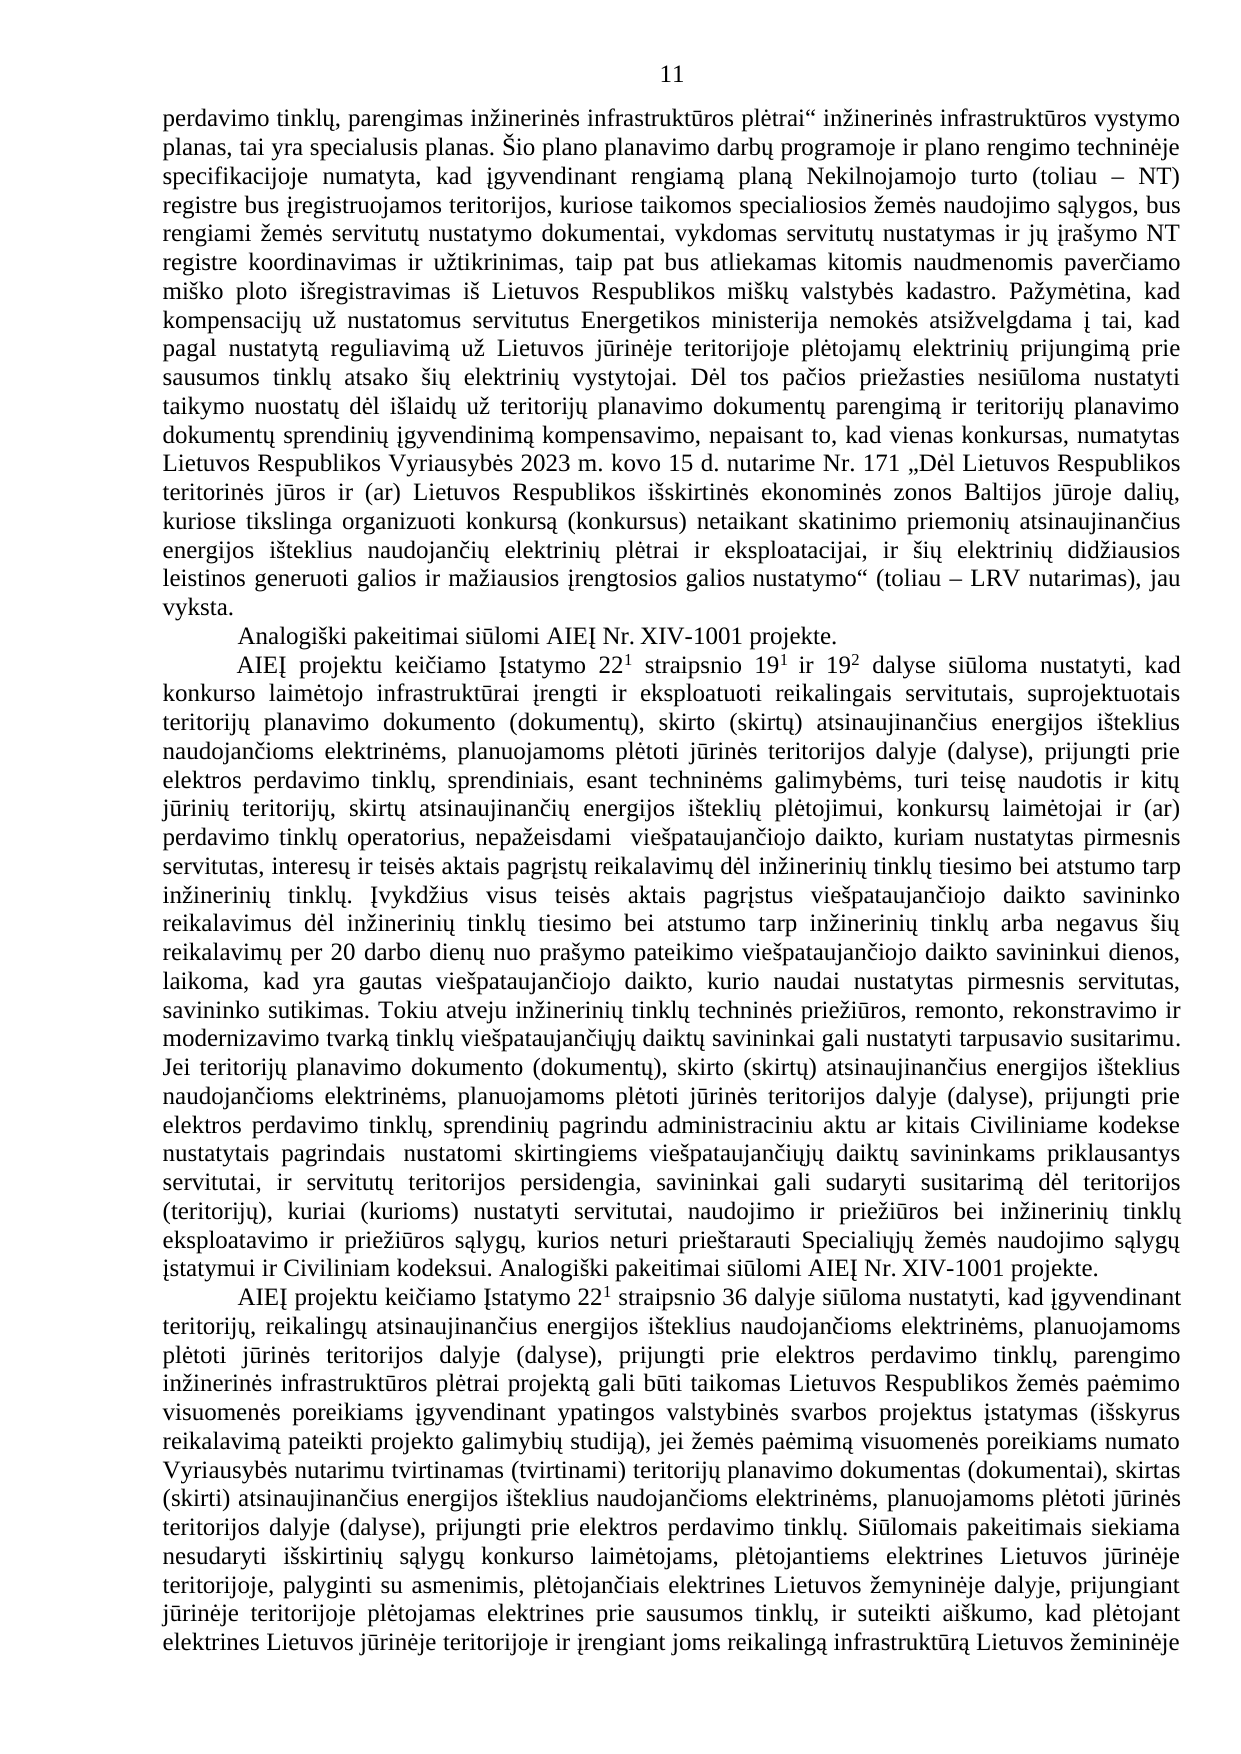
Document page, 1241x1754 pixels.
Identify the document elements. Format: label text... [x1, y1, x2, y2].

text perdavimo tinklų, parengimas inžinerinės infrastruktūros plėtrai“ inžinerinės infrastruktūros vystymo planas, tai yra specialusis planas. Šio plano planavimo darbų programoje ir plano rengimo techninėje specifikacijoje numatyta, kad įgyvendinant rengiamą planą Nekilnojamojo turto (toliau – NT) registre bus įregistruojamos teritorijos, kuriose taikomos specialiosios žemės naudojimo sąlygos, bus rengiami žemės servitutų nustatymo dokumentai, vykdomas servitutų nustatymas ir jų įrašymo NT registre koordinavimas ir užtikrinimas, taip pat bus atliekamas kitomis naudmenomis paverčiamo miško ploto išregistravimas iš Lietuvos Respublikos miškų valstybės kadastro. Pažymėtina, kad kompensacijų už nustatomus servitutus Energetikos ministerija nemokės atsižvelgdama į tai, kad pagal nustatytą reguliavimą už Lietuvos jūrinėje teritorijoje plėtojamų elektrinių prijungimą prie sausumos tinklų atsako šių elektrinių vystytojai. Dėl tos pačios priežasties nesiūloma nustatyti taikymo nuostatų dėl išlaidų už teritorijų planavimo dokumentų parengimą ir teritorijų planavimo dokumentų sprendinių įgyvendinimą kompensavimo, nepaisant to, kad vienas konkursas, numatytas Lietuvos Respublikos Vyriausybės 2023 m. kovo 15 d. nutarime Nr. 171 „Dėl Lietuvos Respublikos teritorinės jūros ir (ar) Lietuvos Respublikos išskirtinės ekonominės zonos Baltijos jūroje dalių, kuriose tikslinga organizuoti konkursą (konkursus) netaikant skatinimo priemonių atsinaujinančius energijos išteklius naudojančių elektrinių plėtrai ir eksploatacijai, ir šių elektrinių didžiausios leistinos generuoti galios ir mažiausios įrengtosios galios nustatymo“ (toliau – LRV nutarimas), jau vyksta. [162, 103, 1181, 621]
text AIEĮ projektu keičiamo Įstatymo 221 straipsnio 191 ir 192 dalyse siūloma nustatyti, kad konkurso laimėtojo infrastruktūrai įrengti ir eksploatuoti reikalingais servitutais, suprojektuotais teritorijų planavimo dokumento (dokumentų), skirto (skirtų) atsinaujinančius energijos išteklius naudojančioms elektrinėms, planuojamoms plėtoti jūrinės teritorijos dalyje (dalyse), prijungti prie elektros perdavimo tinklų, sprendiniais, esant techninėms galimybėms, turi teisę naudotis ir kitų jūrinių teritorijų, skirtų atsinaujinančių energijos išteklių plėtojimui, konkursų laimėtojai ir (ar) perdavimo tinklų operatorius, nepažeisdami viešpataujančiojo daikto, kuriam nustatytas pirmesnis servitutas, interesų ir teisės aktais pagrįstų reikalavimų dėl inžinerinių tinklų tiesimo bei atstumo tarp inžinerinių tinklų. Įvykdžius visus teisės aktais pagrįstus viešpataujančiojo daikto savininko reikalavimus dėl inžinerinių tinklų tiesimo bei atstumo tarp inžinerinių tinklų arba negavus šių reikalavimų per 20 darbo dienų nuo prašymo pateikimo viešpataujančiojo daikto savininkui dienos, laikoma, kad yra gautas viešpataujančiojo daikto, kurio naudai nustatytas pirmesnis servitutas, savininko sutikimas. Tokiu atveju inžinerinių tinklų techninės priežiūros, remonto, rekonstravimo ir modernizavimo tvarką tinklų viešpataujančiųjų daiktų savininkai gali nustatyti tarpusavio susitarimu. Jei teritorijų planavimo dokumento (dokumentų), skirto (skirtų) atsinaujinančius energijos išteklius naudojančioms elektrinėms, planuojamoms plėtoti jūrinės teritorijos dalyje (dalyse), prijungti prie elektros perdavimo tinklų, sprendinių pagrindu administraciniu aktu ar kitais Civiliniame kodekse nustatytais pagrindais nustatomi skirtingiems viešpataujančiųjų daiktų savininkams priklausantys servitutai, ir servitutų teritorijos persidengia, savininkai gali sudaryti susitarimą dėl teritorijos (teritorijų), kuriai (kurioms) nustatyti servitutai, naudojimo ir priežiūros bei inžinerinių tinklų eksploatavimo ir priežiūros sąlygų, kurios neturi prieštarauti Specialiųjų žemės naudojimo sąlygų įstatymui ir Civiliniam kodeksui. Analogiški pakeitimai siūlomi AIEĮ Nr. XIV-1001 projekte. [162, 650, 1181, 1282]
text AIEĮ projektu keičiamo Įstatymo 221 straipsnio 36 dalyje siūloma nustatyti, kad įgyvendinant teritorijų, reikalingų atsinaujinančius energijos išteklius naudojančioms elektrinėms, planuojamoms plėtoti jūrinės teritorijos dalyje (dalyse), prijungti prie elektros perdavimo tinklų, parengimo inžinerinės infrastruktūros plėtrai projektą gali būti taikomas Lietuvos Respublikos žemės paėmimo visuomenės poreikiams įgyvendinant ypatingos valstybinės svarbos projektus įstatymas (išskyrus reikalavimą pateikti projekto galimybių studiją), jei žemės paėmimą visuomenės poreikiams numato Vyriausybės nutarimu tvirtinamas (tvirtinami) teritorijų planavimo dokumentas (dokumentai), skirtas (skirti) atsinaujinančius energijos išteklius naudojančioms elektrinėms, planuojamoms plėtoti jūrinės teritorijos dalyje (dalyse), prijungti prie elektros perdavimo tinklų. Siūlomais pakeitimais siekiama nesudaryti išskirtinių sąlygų konkurso laimėtojams, plėtojantiems elektrines Lietuvos jūrinėje teritorijoje, palyginti su asmenimis, plėtojančiais elektrines Lietuvos žemyninėje dalyje, prijungiant jūrinėje teritorijoje plėtojamas elektrines prie sausumos tinklų, ir suteikti aiškumo, kad plėtojant elektrines Lietuvos jūrinėje teritorijoje ir įrengiant joms reikalingą infrastruktūrą Lietuvos žemininėje [162, 1282, 1181, 1656]
text Analogiški pakeitimai siūlomi AIEĮ Nr. XIV-1001 projekte. [162, 621, 1181, 650]
